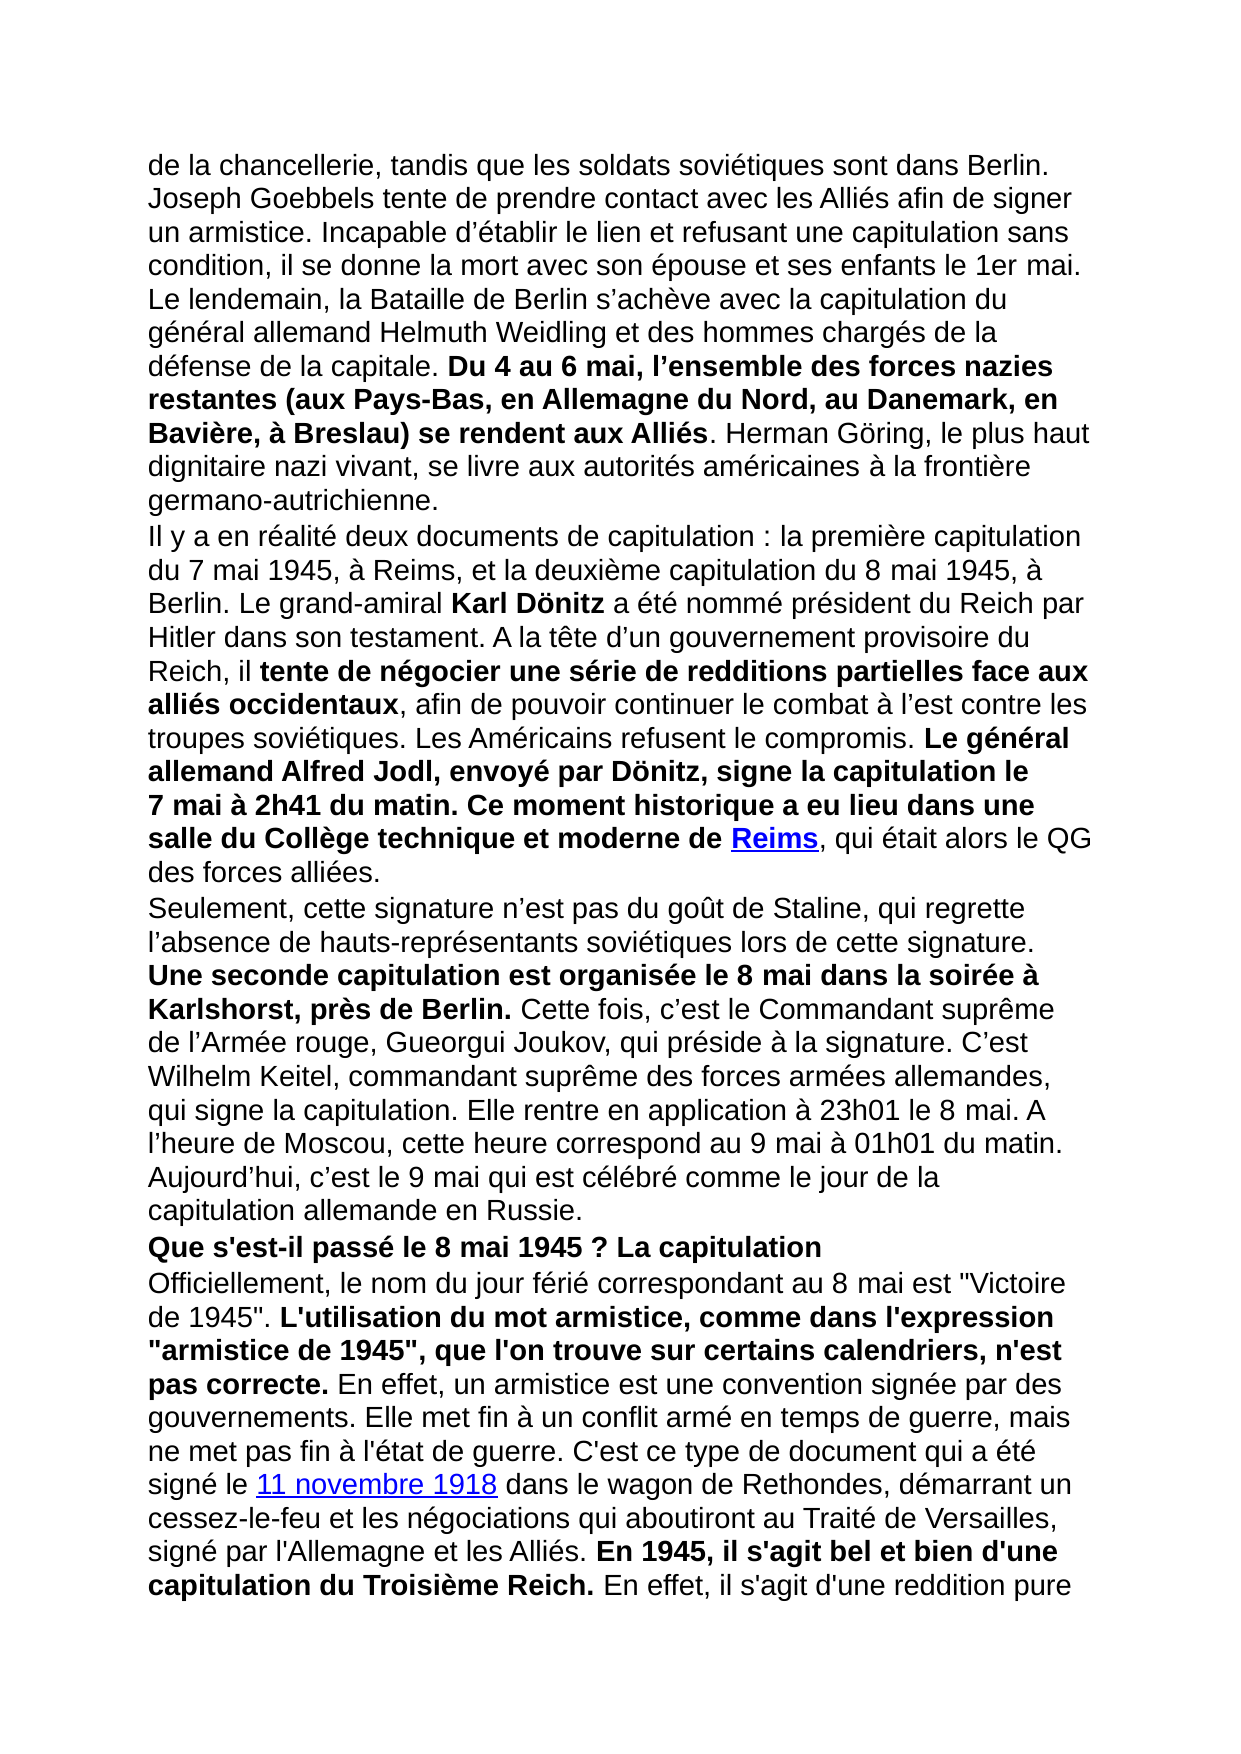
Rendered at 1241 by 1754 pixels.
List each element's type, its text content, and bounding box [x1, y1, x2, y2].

text de la chancellerie, tandis que les soldats soviétiques sont dans Berlin. Joseph Goebbels tente de prendre contact avec les Alliés afin de signer un armistice. Incapable d’établir le lien et refusant une capitulation sans condition, il se donne la mort avec son épouse et ses enfants le 1er mai. Le lendemain, la Bataille de Berlin s’achève avec la capitulation du général allemand Helmuth Weidling et des hommes chargés de la défense de la capitale. Du 4 au 6 mai, l’ensemble des forces nazies restantes (aux Pays-Bas, en Allemagne du Nord, au Danemark, en Bavière, à Breslau) se rendent aux Alliés. Herman Göring, le plus haut dignitaire nazi vivant, se livre aux autorités américaines à la frontière germano-autrichienne. [148, 148, 1093, 517]
text Que s'est-il passé le 8 mai 1945 ? La capitulation [148, 1230, 1093, 1263]
text Officiellement, le nom du jour férié correspondant au 8 mai est "Victoire de 1945". L'utilisation du mot armistice, comme dans l'expression "armistice de 1945", que l'on trouve sur certains calendriers, n'est pas correcte. En effet, un armistice est une convention signée par des gouvernements. Elle met fin à un conflit armé en temps de guerre, mais ne met pas fin à l'état de guerre. C'est ce type de document qui a été signé le 11 novembre 1918 dans le wagon de Rethondes, démarrant un cessez-le-feu et les négociations qui aboutiront au Traité de Versailles, signé par l'Allemagne et les Alliés. En 1945, il s'agit bel et bien d'une capitulation du Troisième Reich. En effet, il s'agit d'une reddition pure [148, 1266, 1093, 1602]
text Il y a en réalité deux documents de capitulation : la première capitulation du 7 mai 1945, à Reims, et la deuxième capitulation du 8 mai 1945, à Berlin. Le grand-amiral Karl Dönitz a été nommé président du Reich par Hitler dans son testament. A la tête d’un gouvernement provisoire du Reich, il tente de négocier une série de redditions partielles face aux alliés occidentaux, afin de pouvoir continuer le combat à l’est contre les troupes soviétiques. Les Américains refusent le compromis. Le général allemand Alfred Jodl, envoyé par Dönitz, signe la capitulation le 7 mai à 2h41 du matin. Ce moment historique a eu lieu dans une salle du Collège technique et moderne de Reims, qui était alors le QG des forces alliées. [148, 519, 1093, 888]
text Seulement, cette signature n’est pas du goût de Staline, qui regrette l’absence de hauts-représentants soviétiques lors de cette signature. Une seconde capitulation est organisée le 8 mai dans la soirée à Karlshorst, près de Berlin. Cette fois, c’est le Commandant suprême de l’Armée rouge, Gueorgui Joukov, qui préside à la signature. C’est Wilhelm Keitel, commandant suprême des forces armées allemandes, qui signe la capitulation. Elle rentre en application à 23h01 le 8 mai. A l’heure de Moscou, cette heure correspond au 9 mai à 01h01 du matin. Aujourd’hui, c’est le 9 mai qui est célébré comme le jour de la capitulation allemande en Russie. [148, 891, 1093, 1227]
